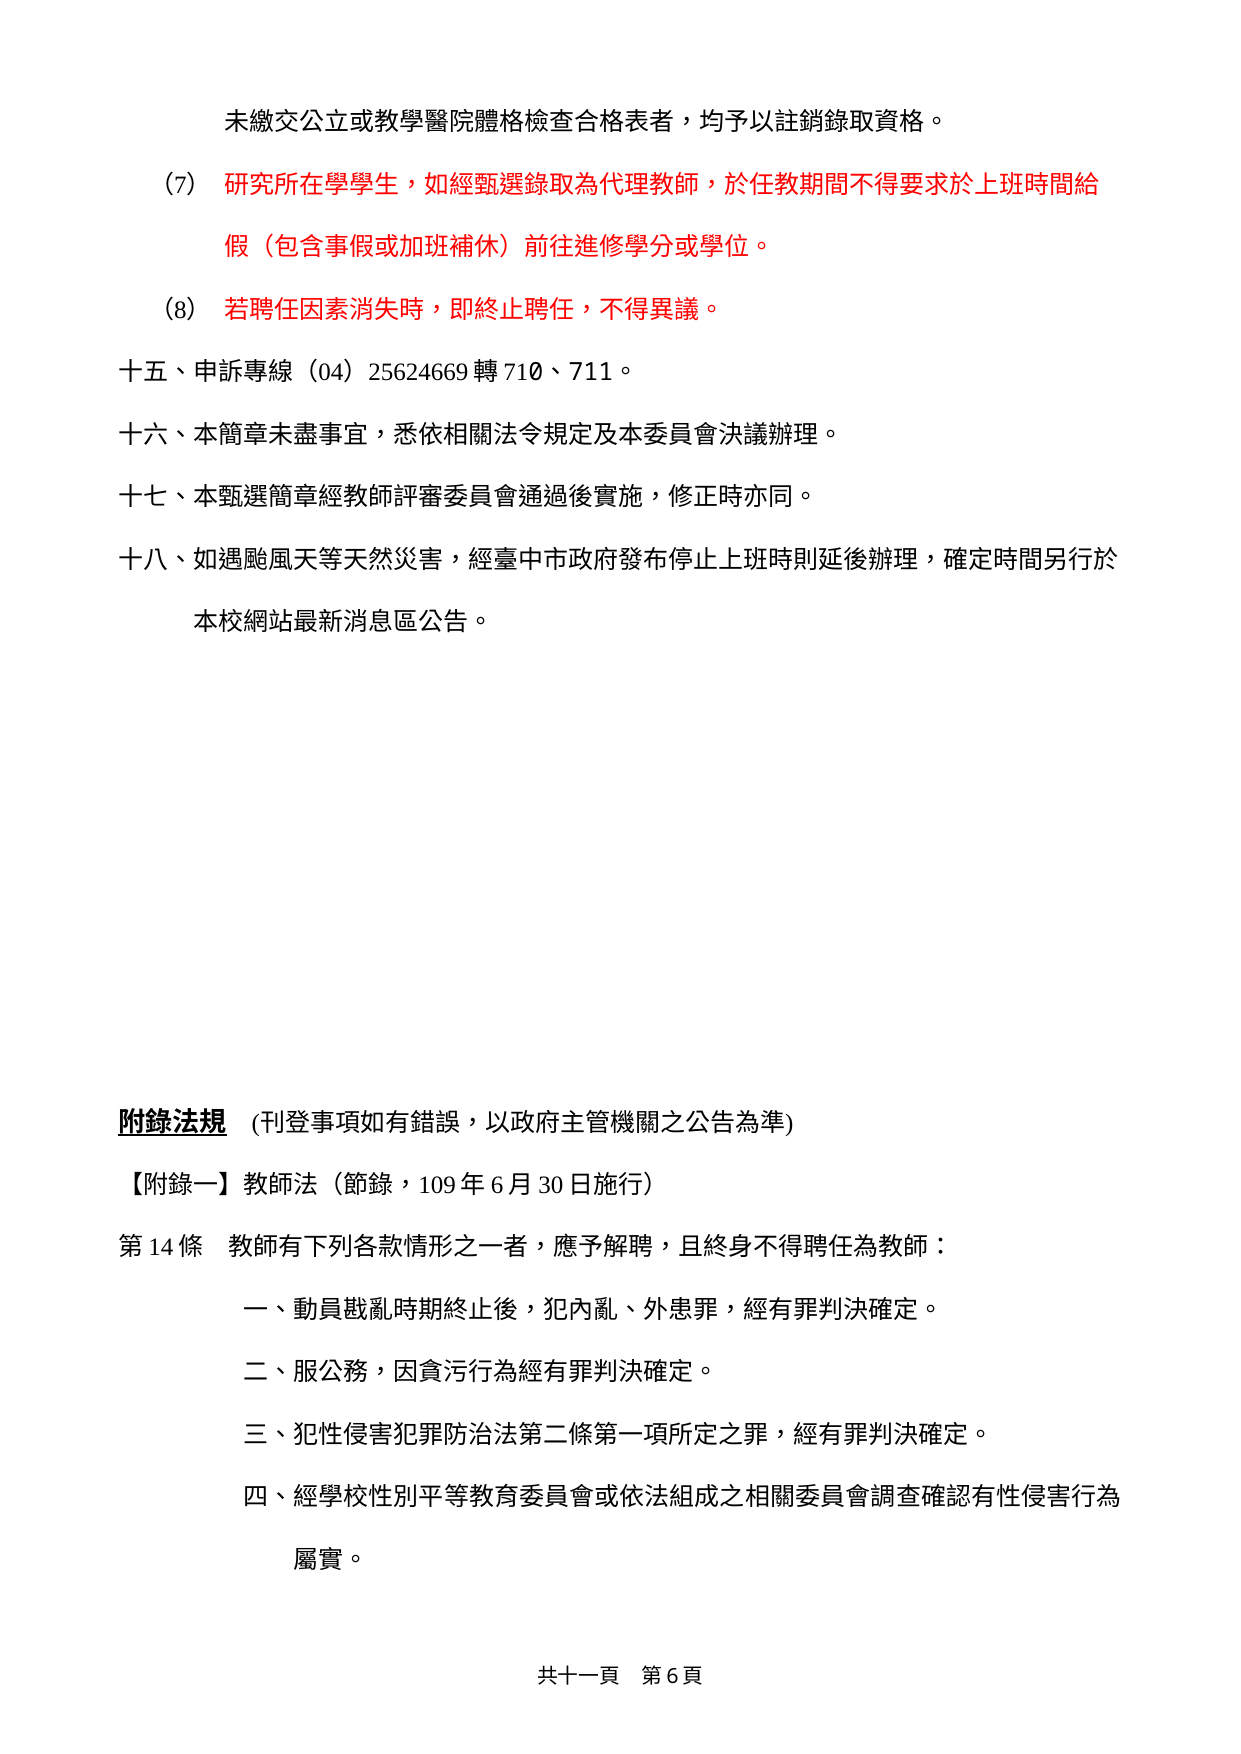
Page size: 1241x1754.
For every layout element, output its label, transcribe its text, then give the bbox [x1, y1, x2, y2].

text 十七、本甄選簡章經教師評審委員會通過後實施，修正時亦同。 [118, 453, 1122, 516]
text 二、服公務，因貪污行為經有罪判決確定。 [243, 1328, 1122, 1391]
list 未繳交公立或教學醫院體格檢查合格表者，均予以註銷錄取資格。 [149, 78, 1122, 141]
text 十六、本簡章未盡事宜，悉依相關法令規定及本委員會決議辦理。 [118, 391, 1122, 453]
text 十五、申訴專線（04）25624669轉710、711。 [118, 328, 1122, 391]
text 第14條 教師有下列各款情形之一者，應予解聘，且終身不得聘任為教師： [118, 1203, 1122, 1266]
text 四、經學校性別平等教育委員會或依法組成之相關委員會調查確認有性侵害行為屬實。 [243, 1453, 1122, 1578]
text 一、動員戡亂時期終止後，犯內亂、外患罪，經有罪判決確定。 [243, 1266, 1122, 1328]
text 附錄法規 (刊登事項如有錯誤，以政府主管機關之公告為準) [118, 1078, 1122, 1141]
text 【附錄一】教師法（節錄，109年6月30日施行） [118, 1141, 1122, 1203]
text 十八、如遇颱風天等天然災害，經臺中市政府發布停止上班時則延後辦理，確定時間另行於本校網站最新消息區公告。 [118, 516, 1122, 641]
list 若聘任因素消失時，即終止聘任，不得異議。 [149, 266, 1122, 328]
list 研究所在學學生，如經甄選錄取為代理教師，於任教期間不得要求於上班時間給假（包含事假或加班補休）前往進修學分或學位。 [149, 141, 1122, 266]
text 三、犯性侵害犯罪防治法第二條第一項所定之罪，經有罪判決確定。 [243, 1391, 1122, 1453]
